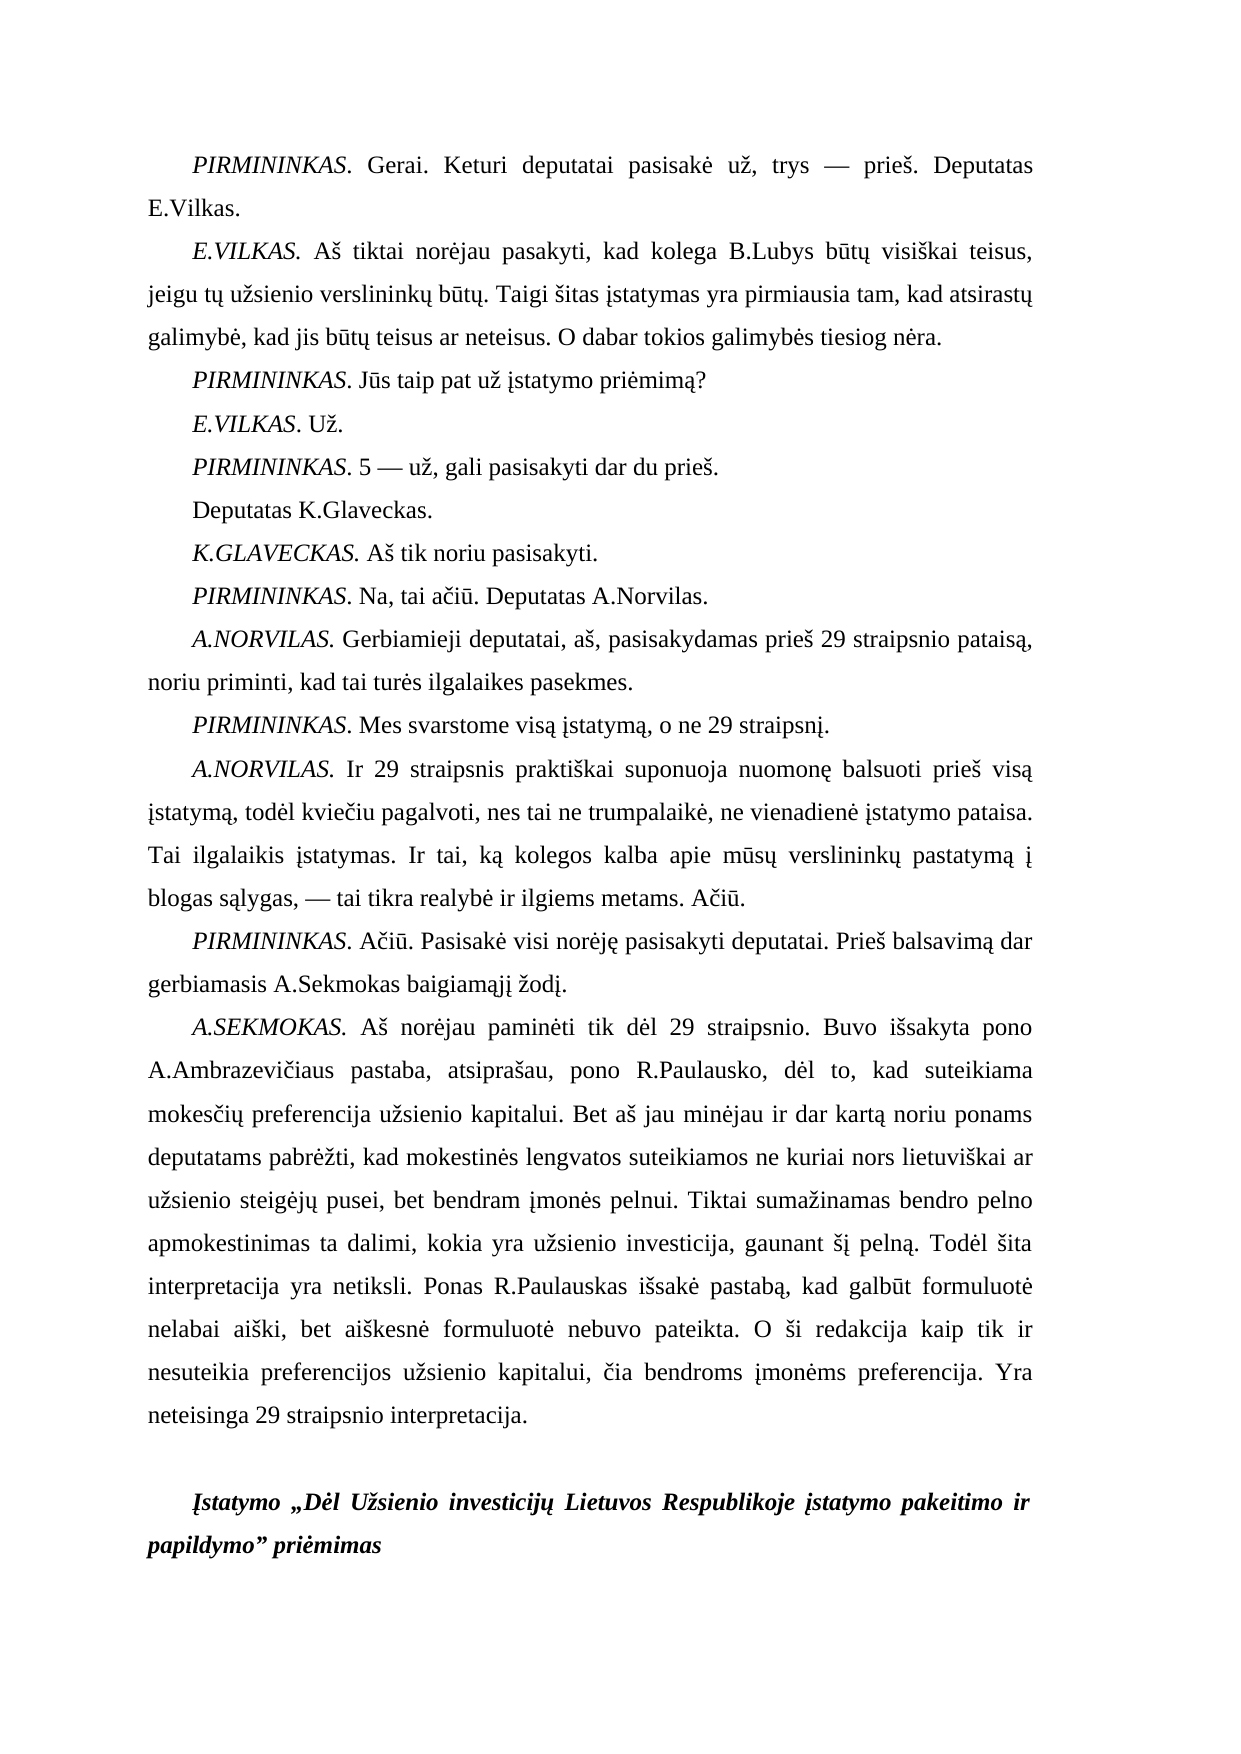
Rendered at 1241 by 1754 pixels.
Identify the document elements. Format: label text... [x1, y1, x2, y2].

text K.GLAVECKAS. Aš tik noriu pasisakyti. [148, 538, 1034, 567]
text E.VILKAS. Aš tiktai norėjau pasakyti, kad kolega B.Lubys būtų visiškai teisus, jeigu tų užsienio verslininkų būtų. Taigi šitas įstatymas yra pirmiausia tam, kad atsirastų galimybė, kad jis būtų teisus ar neteisus. O dabar tokios galimybės tiesiog nėra. [148, 236, 1034, 351]
text PIRMININKAS. Mes svarstome visą įstatymą, o ne 29 straipsnį. [148, 711, 1034, 739]
text PIRMININKAS. Jūs taip pat už įstatymo priėmimą? [148, 366, 1034, 394]
text A.NORVILAS. Ir 29 straipsnis praktiškai suponuoja nuomonę balsuoti prieš visą įstatymą, todėl kviečiu pagalvoti, nes tai ne trumpalaikė, ne vienadienė įstatymo pataisa. Tai ilgalaikis įstatymas. Ir tai, ką kolegos kalba apie mūsų verslininkų pastatymą į blogas sąlygas, — tai tikra realybė ir ilgiems metams. Ačiū. [148, 754, 1034, 912]
text PIRMININKAS. Na, tai ačiū. Deputatas A.Norvilas. [148, 581, 1034, 610]
text PIRMININKAS. 5 — už, gali pasisakyti dar du prieš. [148, 452, 1034, 481]
text E.VILKAS. Už. [148, 409, 1034, 437]
text Įstatymo „Dėl Užsienio investicijų Lietuvos Respublikoje įstatymo pakeitimo ir papildymo” priėmimas [148, 1487, 1034, 1559]
text PIRMININKAS. Ačiū. Pasisakė visi norėję pasisakyti deputatai. Prieš balsavimą dar gerbiamasis A.Sekmokas baigiamąjį žodį. [148, 926, 1034, 998]
text Deputatas K.Glaveckas. [148, 495, 1034, 524]
text A.NORVILAS. Gerbiamieji deputatai, aš, pasisakydamas prieš 29 straipsnio pataisą, noriu priminti, kad tai turės ilgalaikes pasekmes. [148, 624, 1034, 696]
text PIRMININKAS. Gerai. Keturi deputatai pasisakė už, trys — prieš. Deputatas E.Vilkas. [148, 150, 1034, 222]
text A.SEKMOKAS. Aš norėjau paminėti tik dėl 29 straipsnio. Buvo išsakyta pono A.Ambrazevičiaus pastaba, atsiprašau, pono R.Paulausko, dėl to, kad suteikiama mokesčių preferencija užsienio kapitalui. Bet aš jau minėjau ir dar kartą noriu ponams deputatams pabrėžti, kad mokestinės lengvatos suteikiamos ne kuriai nors lietuviškai ar užsienio steigėjų pusei, bet bendram įmonės pelnui. Tiktai sumažinamas bendro pelno apmokestinimas ta dalimi, kokia yra užsienio investicija, gaunant šį pelną. Todėl šita interpretacija yra netiksli. Ponas R.Paulauskas išsakė pastabą, kad galbūt formuluotė nelabai aiški, bet aiškesnė formuluotė nebuvo pateikta. O ši redakcija kaip tik ir nesuteikia preferencijos užsienio kapitalui, čia bendroms įmonėms preferencija. Yra neteisinga 29 straipsnio interpretacija. [148, 1012, 1034, 1429]
